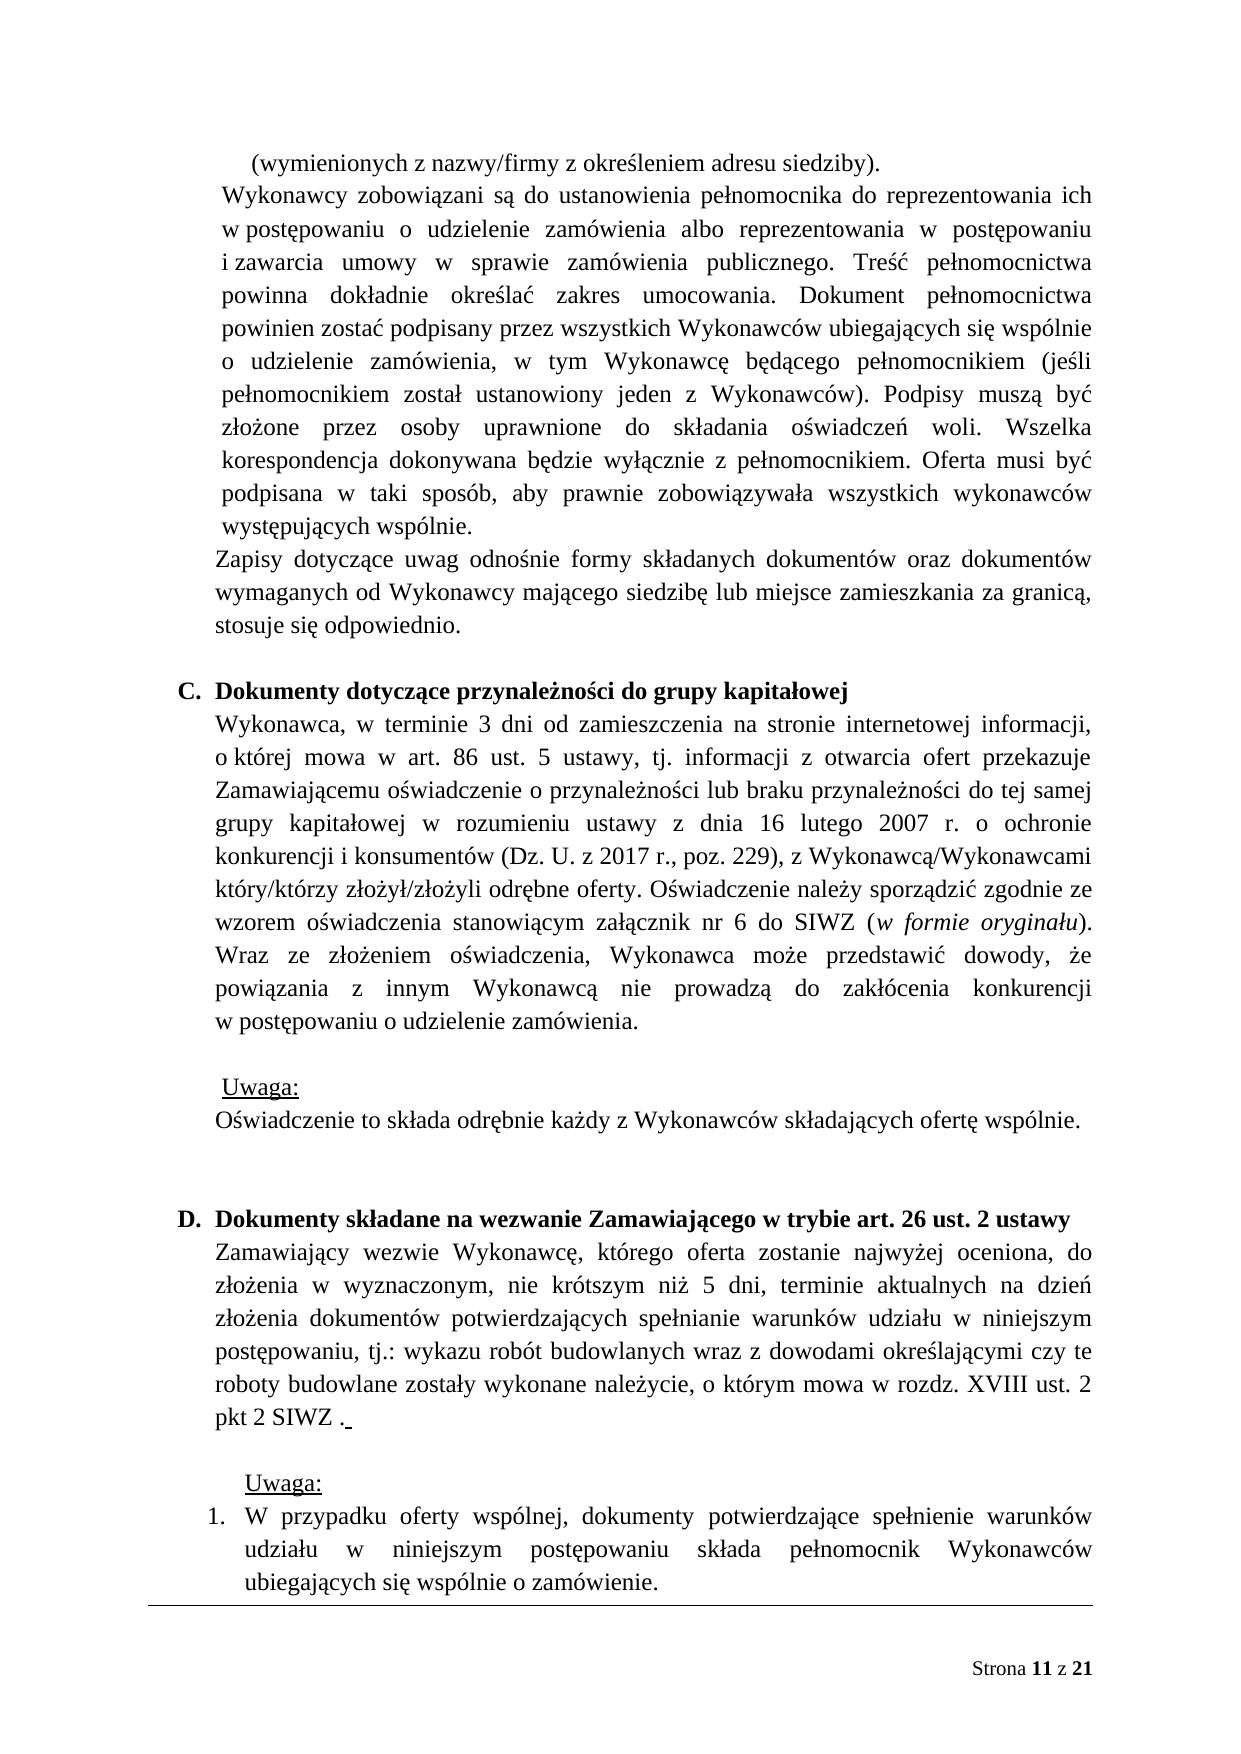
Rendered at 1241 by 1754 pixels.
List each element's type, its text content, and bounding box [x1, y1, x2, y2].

text Wykonawcy zobowiązani są do ustanowienia pełnomocnika do reprezentowania ich w postępowaniu o udzielenie zamówienia albo reprezentowania w postępowaniu i zawarcia umowy w sprawie zamówienia publicznego. Treść pełnomocnictwa powinna dokładnie określać zakres umocowania. Dokument pełnomocnictwa powinien zostać podpisany przez wszystkich Wykonawców ubiegających się wspólnie o udzielenie zamówienia, w tym Wykonawcę będącego pełnomocnikiem (jeśli pełnomocnikiem został ustanowiony jeden z Wykonawców). Podpisy muszą być złożone przez osoby uprawnione do składania oświadczeń woli. Wszelka korespondencja dokonywana będzie wyłącznie z pełnomocnikiem. Oferta musi być podpisana w taki sposób, aby prawnie zobowiązywała wszystkich wykonawców występujących wspólnie. [221, 181, 1093, 539]
text (wymienionych z nazwy/firmy z określeniem adresu siedziby). [251, 148, 1093, 176]
list Uwaga: [223, 1468, 1093, 1497]
text Zapisy dotyczące uwag odnośnie formy składanych dokumentów oraz dokumentów wymaganych od Wykonawcy mającego siedzibę lub miejsce zamieszkania za granicą, stosuje się odpowiednio. [215, 544, 1093, 639]
list Dokumenty dotyczące przynależności do grupy kapitałowej [177, 676, 1093, 705]
list Dokumenty składane na wezwanie Zamawiającego w trybie art. 26 ust. 2 ustawy [177, 1204, 1093, 1233]
text Oświadczenie to składa odrębnie każdy z Wykonawców składających ofertę wspólnie. [215, 1105, 1093, 1134]
list W przypadku oferty wspólnej, dokumenty potwierdzające spełnienie warunków udziału w niniejszym postępowaniu składa pełnomocnik Wykonawców ubiegających się wspólnie o zamówienie. [207, 1501, 1093, 1596]
text Wykonawca, w terminie 3 dni od zamieszczenia na stronie internetowej informacji, o której mowa w art. 86 ust. 5 ustawy, tj. informacji z otwarcia ofert przekazuje Zamawiającemu oświadczenie o przynależności lub braku przynależności do tej samej grupy kapitałowej w rozumieniu ustawy z dnia 16 lutego 2007 r. o ochronie konkurencji i konsumentów (Dz. U. z 2017 r., poz. 229), z Wykonawcą/Wykonawcami który/którzy złożył/złożyli odrębne oferty. Oświadczenie należy sporządzić zgodnie ze wzorem oświadczenia stanowiącym załącznik nr 6 do SIWZ (w formie oryginału). Wraz ze złożeniem oświadczenia, Wykonawca może przedstawić dowody, że powiązania z innym Wykonawcą nie prowadzą do zakłócenia konkurencji w postępowaniu o udzielenie zamówienia. [215, 709, 1093, 1035]
text Uwaga: [221, 1072, 1093, 1101]
text Zamawiający wezwie Wykonawcę, którego oferta zostanie najwyżej oceniona, do złożenia w wyznaczonym, nie krótszym niż 5 dni, terminie aktualnych na dzień złożenia dokumentów potwierdzających spełnianie warunków udziału w niniejszym postępowaniu, tj.: wykazu robót budowlanych wraz z dowodami określającymi czy te roboty budowlane zostały wykonane należycie, o którym mowa w rozdz. XVIII ust. 2 pkt 2 SIWZ . [215, 1237, 1093, 1431]
